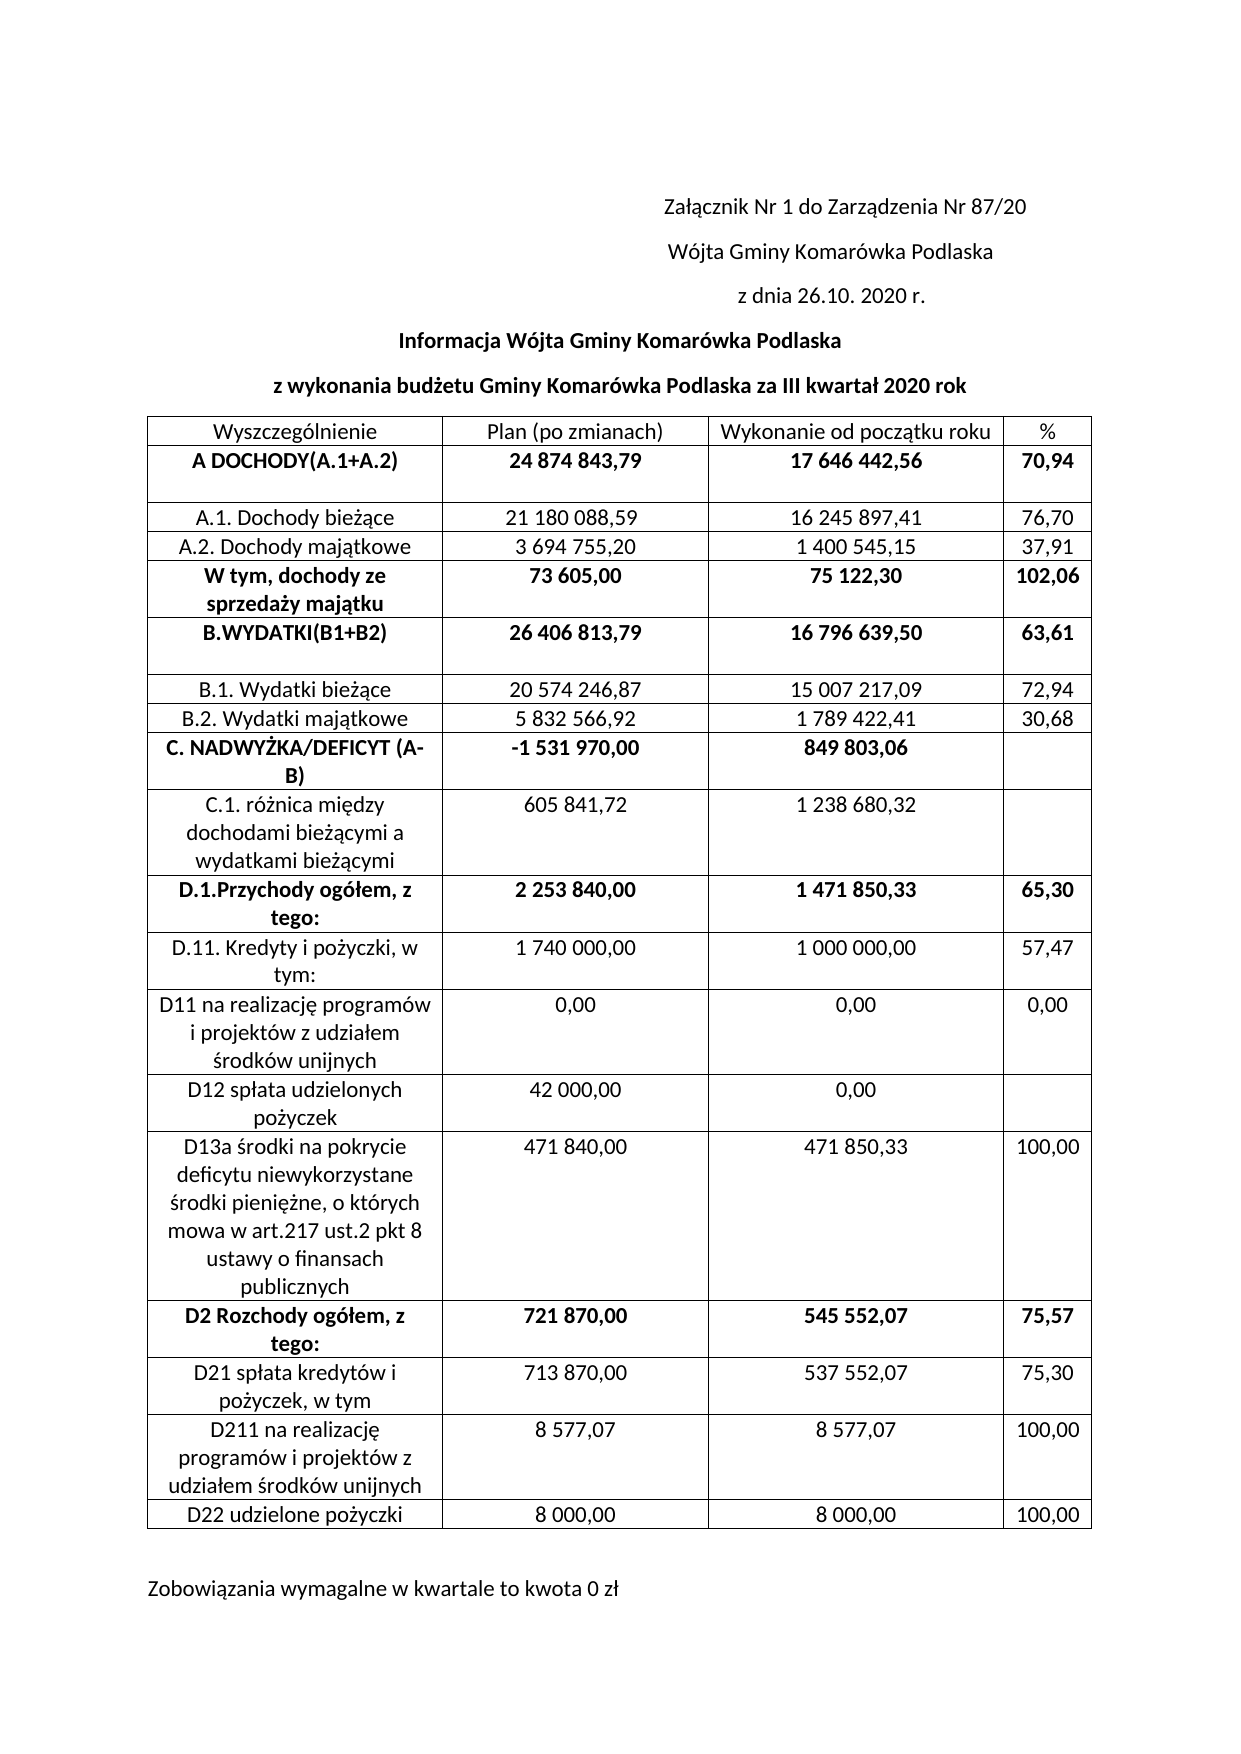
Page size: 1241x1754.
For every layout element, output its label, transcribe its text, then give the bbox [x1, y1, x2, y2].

table_cell 75 122,30 [709, 561, 1003, 617]
table_cell 16 245 897,41 [709, 503, 1003, 531]
table_cell D11 na realizację programów i projektów z udziałem środków unijnych [148, 990, 442, 1074]
table_cell 0,00 [709, 1075, 1003, 1131]
table_cell A DOCHODY(A.1+A.2) [148, 446, 442, 502]
text Załącznik Nr 1 do Zarządzenia Nr 87/20 [664, 192, 1093, 220]
table_cell 545 552,07 [709, 1301, 1003, 1357]
table_cell D.11. Kredyty i pożyczki, w tym: [148, 933, 442, 989]
table_cell 0,00 [709, 990, 1003, 1074]
table_cell 8 000,00 [709, 1500, 1003, 1528]
table_header Plan (po zmianach) [443, 417, 708, 445]
table_cell 15 007 217,09 [709, 675, 1003, 703]
table_cell 100,00 [1004, 1500, 1091, 1528]
table_cell 75,30 [1004, 1358, 1091, 1414]
table_cell 102,06 [1004, 561, 1091, 617]
table_cell A.1. Dochody bieżące [148, 503, 442, 531]
text z wykonania budżetu Gminy Komarówka Podlaska za III kwartał 2020 rok [148, 371, 1093, 399]
table_cell 42 000,00 [443, 1075, 708, 1131]
table_cell 721 870,00 [443, 1301, 708, 1357]
table_cell D211 na realizację programów i projektów z udziałem środków unijnych [148, 1415, 442, 1499]
table_cell 70,94 [1004, 446, 1091, 502]
table_cell 73 605,00 [443, 561, 708, 617]
table_cell 26 406 813,79 [443, 618, 708, 674]
table_cell [1004, 790, 1091, 874]
table_cell C. NADWYŻKA/DEFICYT (A-B) [148, 733, 442, 789]
table_cell 1 789 422,41 [709, 704, 1003, 732]
table_cell 1 400 545,15 [709, 532, 1003, 560]
table_cell 76,70 [1004, 503, 1091, 531]
table_cell 21 180 088,59 [443, 503, 708, 531]
table_cell 1 471 850,33 [709, 876, 1003, 932]
table_cell 17 646 442,56 [709, 446, 1003, 502]
table_cell D13a środki na pokrycie deficytu niewykorzystane środki pieniężne, o których mowa w art.217 ust.2 pkt 8 ustawy o finansach publicznych [148, 1132, 442, 1300]
table_cell 537 552,07 [709, 1358, 1003, 1414]
table_cell 471 840,00 [443, 1132, 708, 1300]
table_header Wykonanie od początku roku [709, 417, 1003, 445]
table_cell 2 253 840,00 [443, 876, 708, 932]
table_cell 0,00 [443, 990, 708, 1074]
table_cell 63,61 [1004, 618, 1091, 674]
table_cell B.1. Wydatki bieżące [148, 675, 442, 703]
table_cell 849 803,06 [709, 733, 1003, 789]
text Zobowiązania wymagalne w kwartale to kwota 0 zł [148, 1574, 1093, 1602]
table_cell 1 238 680,32 [709, 790, 1003, 874]
table_cell 100,00 [1004, 1132, 1091, 1300]
table_cell B.WYDATKI(B1+B2) [148, 618, 442, 674]
table_header Wyszczególnienie [148, 417, 442, 445]
table_cell [1004, 1075, 1091, 1131]
table_cell D12 spłata udzielonych pożyczek [148, 1075, 442, 1131]
text Informacja Wójta Gminy Komarówka Podlaska [148, 326, 1093, 354]
text Wójta Gminy Komarówka Podlaska [148, 237, 1093, 265]
table_cell B.2. Wydatki majątkowe [148, 704, 442, 732]
table_cell 0,00 [1004, 990, 1091, 1074]
table_cell W tym, dochody ze sprzedaży majątku [148, 561, 442, 617]
table_cell 16 796 639,50 [709, 618, 1003, 674]
table_cell 8 000,00 [443, 1500, 708, 1528]
text z dnia 26.10. 2020 r. [664, 282, 1093, 310]
table_cell 605 841,72 [443, 790, 708, 874]
table_cell 1 000 000,00 [709, 933, 1003, 989]
table_cell 24 874 843,79 [443, 446, 708, 502]
table_cell 1 740 000,00 [443, 933, 708, 989]
table_cell 471 850,33 [709, 1132, 1003, 1300]
table_cell 8 577,07 [709, 1415, 1003, 1499]
table_cell C.1. różnica między dochodami bieżącymi a wydatkami bieżącymi [148, 790, 442, 874]
table_cell 20 574 246,87 [443, 675, 708, 703]
table_cell 100,00 [1004, 1415, 1091, 1499]
table_cell 5 832 566,92 [443, 704, 708, 732]
table_cell 713 870,00 [443, 1358, 708, 1414]
table_cell D21 spłata kredytów i pożyczek, w tym [148, 1358, 442, 1414]
table_cell 75,57 [1004, 1301, 1091, 1357]
table_cell D2 Rozchody ogółem, z tego: [148, 1301, 442, 1357]
table_cell 8 577,07 [443, 1415, 708, 1499]
table_cell [1004, 733, 1091, 789]
table_cell 57,47 [1004, 933, 1091, 989]
table_cell -1 531 970,00 [443, 733, 708, 789]
table_cell 37,91 [1004, 532, 1091, 560]
table_cell A.2. Dochody majątkowe [148, 532, 442, 560]
table_cell D.1.Przychody ogółem, z tego: [148, 876, 442, 932]
table_cell 72,94 [1004, 675, 1091, 703]
table_header % [1004, 417, 1091, 445]
table_cell 30,68 [1004, 704, 1091, 732]
table_cell D22 udzielone pożyczki [148, 1500, 442, 1528]
table_cell 3 694 755,20 [443, 532, 708, 560]
table_cell 65,30 [1004, 876, 1091, 932]
